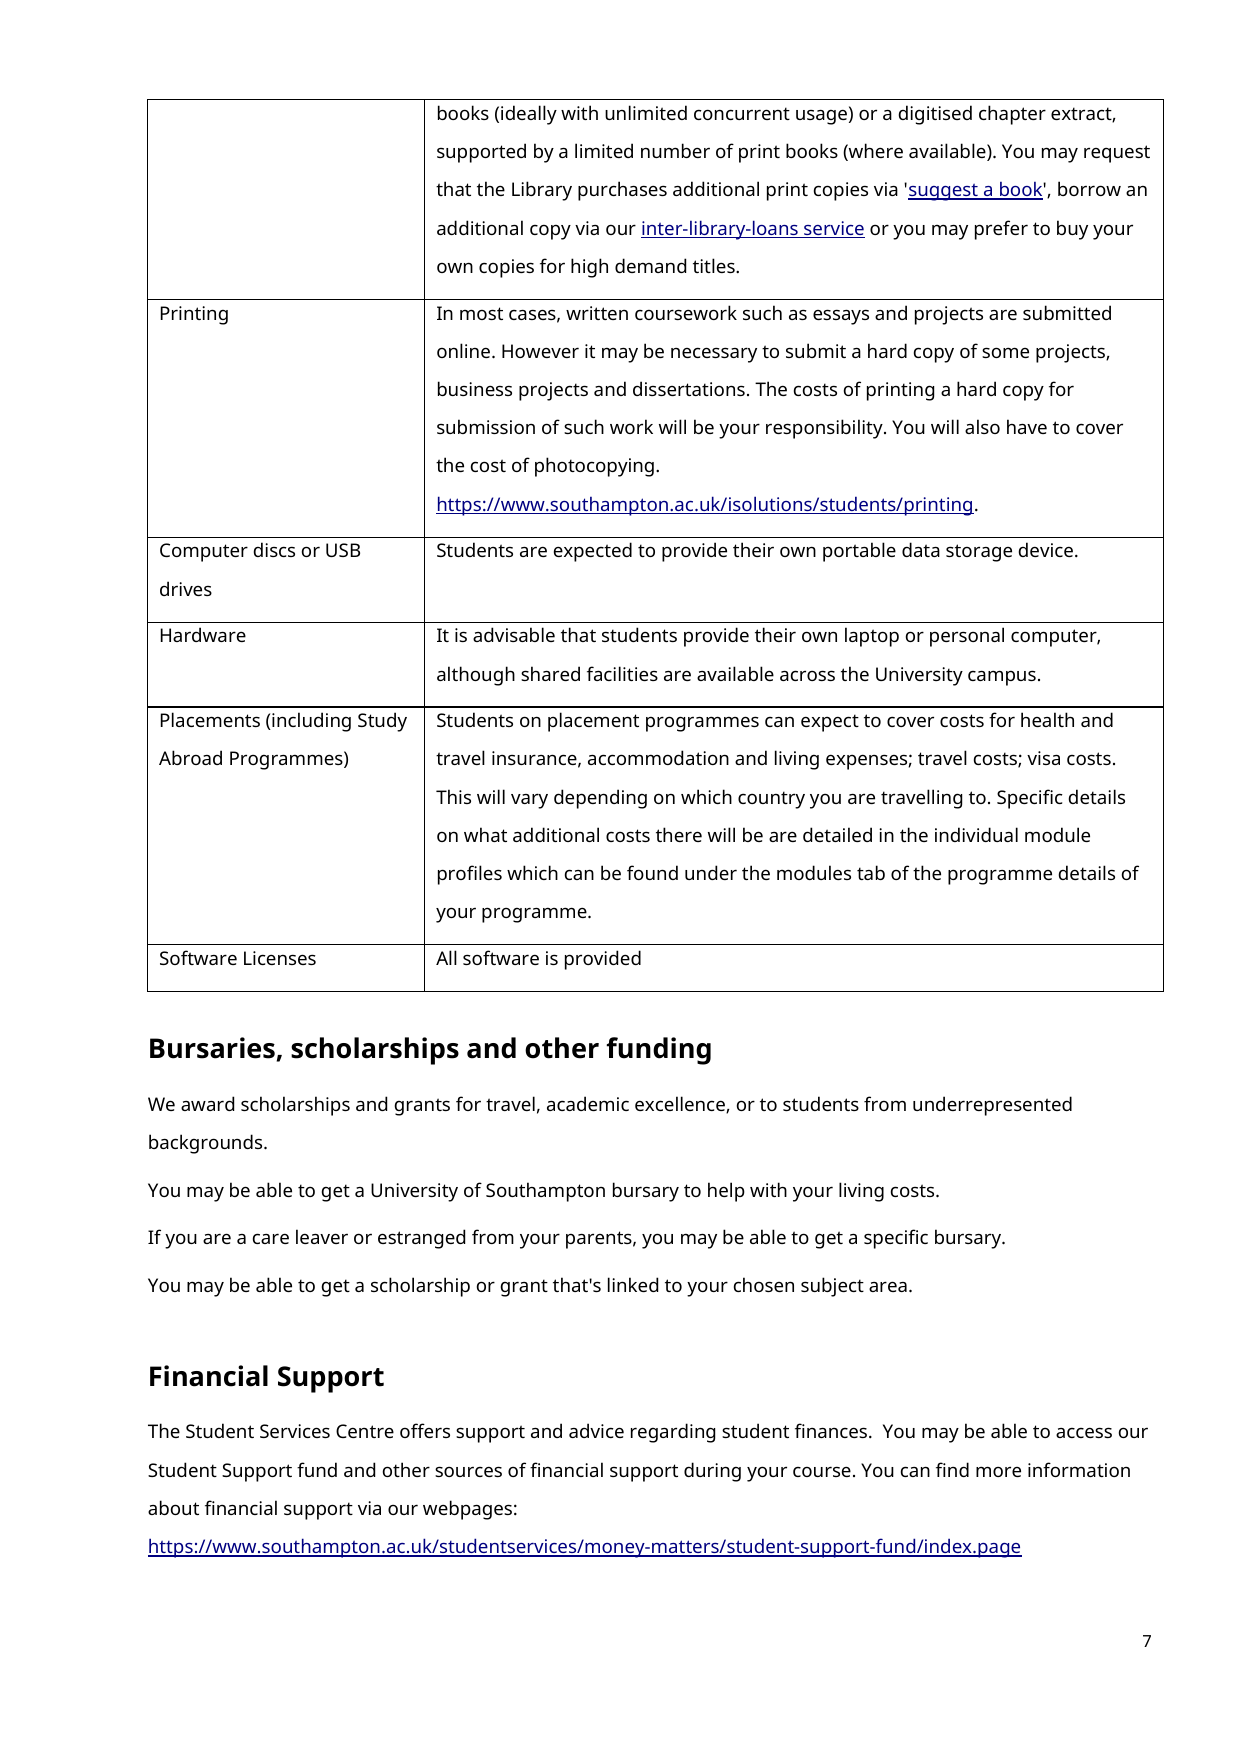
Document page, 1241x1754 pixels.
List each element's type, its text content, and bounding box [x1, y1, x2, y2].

table_cell Printing [148, 300, 424, 537]
text You may be able to get a scholarship or grant that's linked to your chosen subject area. [148, 1272, 1152, 1298]
text The Student Services Centre offers support and advice regarding student finances. You may be able to access our Student Support fund and other sources of financial support during your course. You can find more information about financial support via our webpages: https://www.southampton.ac.uk/studentservices/money-matters/student-support-fund/index.page [148, 1419, 1152, 1559]
table_cell Software Licenses [148, 945, 424, 991]
table_cell Computer discs or USB drives [148, 538, 424, 622]
table_cell Students on placement programmes can expect to cover costs for health and travel insurance, accommodation and living expenses; travel costs; visa costs. This will vary depending on which country you are travelling to. Specific details on what additional costs there will be are detailed in the individual module profiles which can be found under the modules tab of the programme details of your programme. [425, 708, 1163, 944]
table_cell Students are expected to provide their own portable data storage device. [425, 538, 1163, 622]
table_cell In most cases, written coursework such as essays and projects are submitted online. However it may be necessary to submit a hard copy of some projects, business projects and dissertations. The costs of printing a hard copy for submission of such work will be your responsibility. You will also have to cover the cost of photocopying. https://www.southampton.ac.uk/isolutions/students/printing. [425, 300, 1163, 537]
text We award scholarships and grants for travel, academic excellence, or to students from underrepresented backgrounds. [148, 1091, 1152, 1155]
subtitle Financial Support [148, 1357, 1152, 1394]
table_cell [148, 100, 424, 299]
table_cell books (ideally with unlimited concurrent usage) or a digitised chapter extract, supported by a limited number of print books (where available). You may request that the Library purchases additional print copies via 'suggest a book', borrow an additional copy via our inter-library-loans service or you may prefer to buy your own copies for high demand titles. [425, 100, 1163, 299]
table_cell Placements (including Study Abroad Programmes) [148, 708, 424, 944]
table_cell It is advisable that students provide their own laptop or personal computer, although shared facilities are available across the University campus. [425, 623, 1163, 706]
text You may be able to get a University of Southampton bursary to help with your living costs. [148, 1177, 1152, 1202]
text If you are a care leaver or estranged from your parents, you may be able to get a specific bursary. [148, 1224, 1152, 1250]
table_cell Hardware [148, 623, 424, 706]
subtitle Bursaries, scholarships and other funding [148, 1029, 1152, 1066]
table_cell All software is provided [425, 945, 1163, 991]
